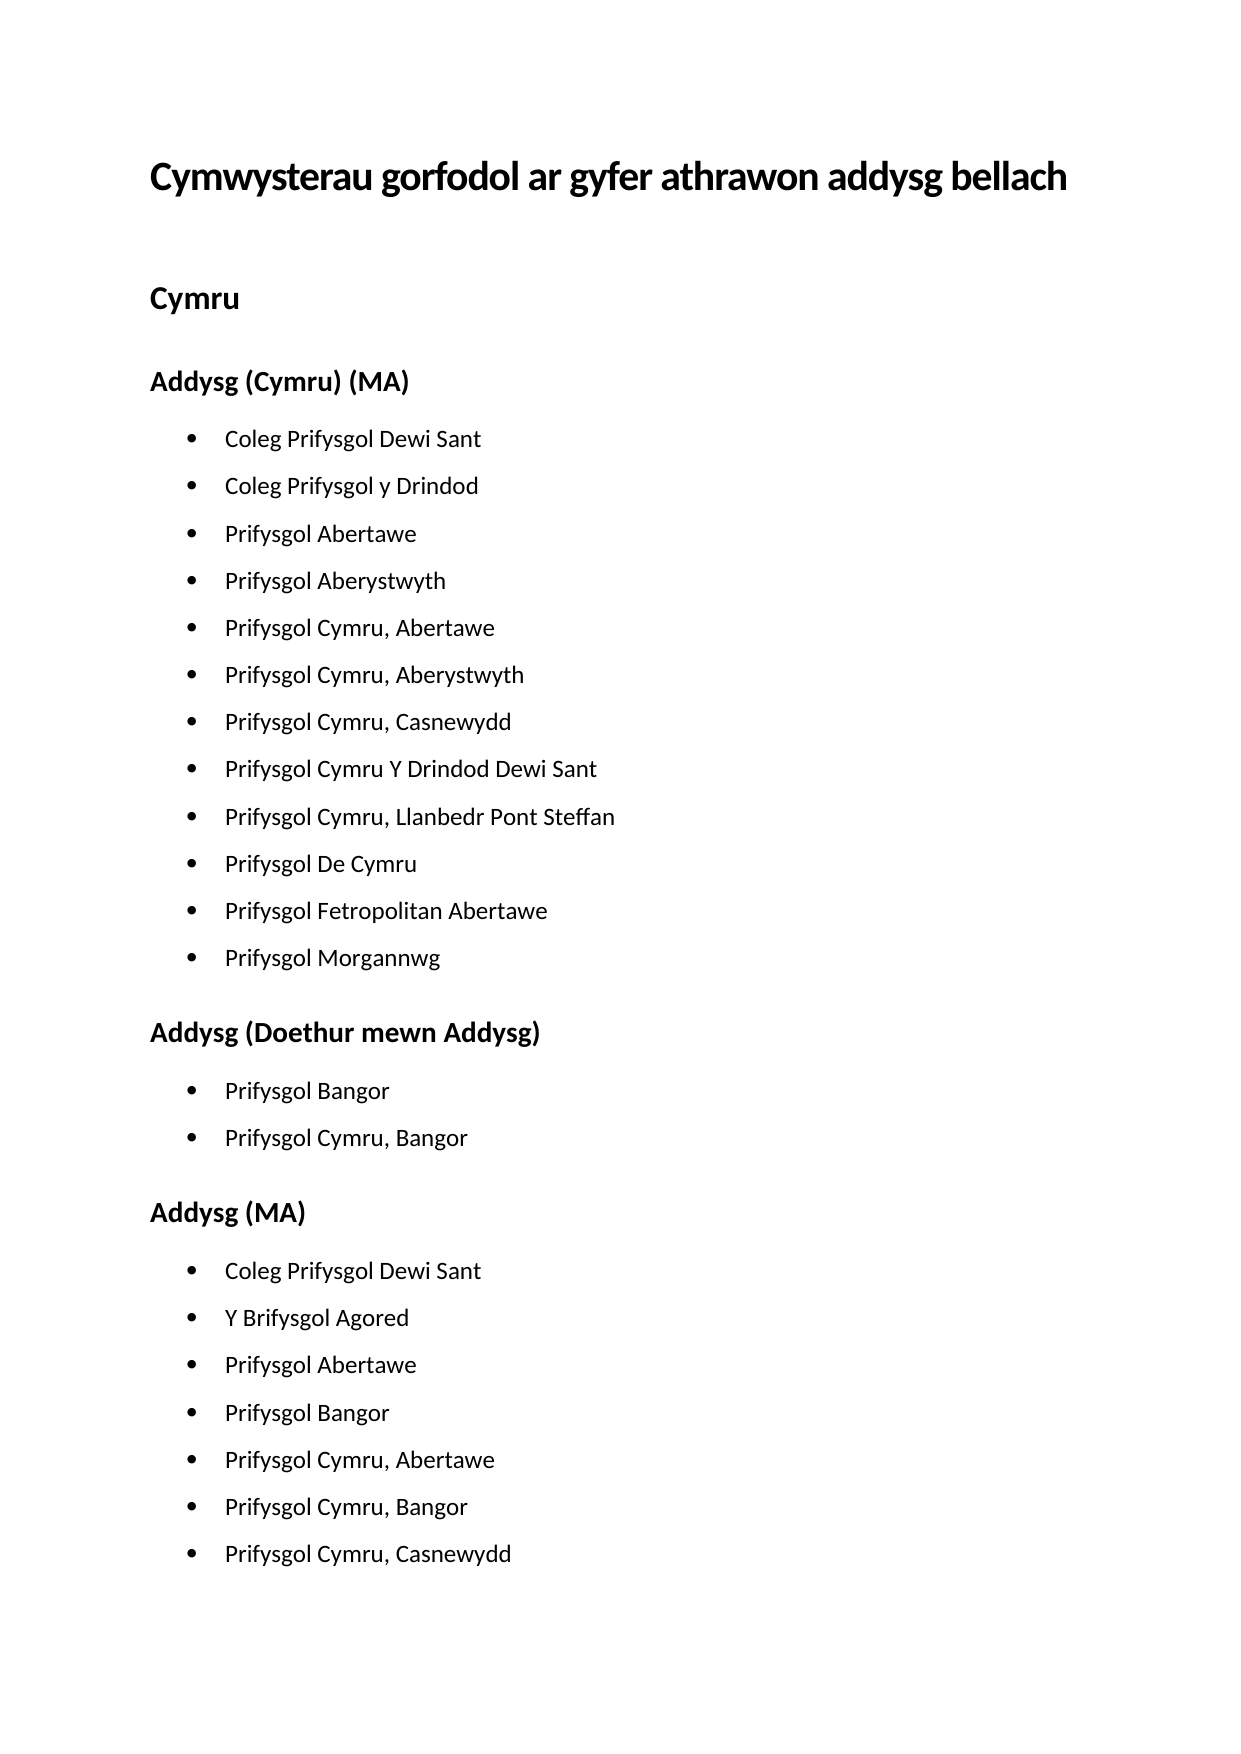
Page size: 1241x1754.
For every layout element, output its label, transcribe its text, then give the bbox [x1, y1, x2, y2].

list Prifysgol Cymru, Bangor [187, 1491, 1090, 1522]
subtitle Addysg (Doethur mewn Addysg) [150, 1014, 1090, 1050]
list Prifysgol Cymru, Casnewydd [187, 1538, 1090, 1569]
subtitle Addysg (Cymru) (MA) [150, 363, 1090, 398]
list Prifysgol Cymru Y Drindod Dewi Sant [187, 754, 1090, 784]
list Prifysgol Cymru, Aberystwyth [187, 659, 1090, 690]
list Prifysgol Cymru, Abertawe [187, 612, 1090, 643]
list Prifysgol De Cymru [187, 848, 1090, 878]
subtitle Addysg (MA) [150, 1194, 1090, 1230]
list Prifysgol Cymru, Casnewydd [187, 706, 1090, 737]
list Coleg Prifysgol y Drindod [187, 471, 1090, 501]
list Coleg Prifysgol Dewi Sant [187, 1255, 1090, 1286]
subtitle Cymru [150, 277, 1090, 317]
list Prifysgol Bangor [187, 1075, 1090, 1106]
list Prifysgol Aberystwyth [187, 565, 1090, 595]
list Coleg Prifysgol Dewi Sant [187, 423, 1090, 454]
list Prifysgol Abertawe [187, 518, 1090, 548]
list Prifysgol Abertawe [187, 1349, 1090, 1380]
list Prifysgol Cymru, Abertawe [187, 1444, 1090, 1474]
list Prifysgol Cymru, Llanbedr Pont Steffan [187, 801, 1090, 831]
list Prifysgol Morgannwg [187, 942, 1090, 973]
list Prifysgol Fetropolitan Abertawe [187, 895, 1090, 926]
list Prifysgol Cymru, Bangor [187, 1122, 1090, 1153]
list Y Brifysgol Agored [187, 1302, 1090, 1333]
title Cymwysterau gorfodol ar gyfer athrawon addysg bellach [150, 150, 1090, 201]
list Prifysgol Bangor [187, 1397, 1090, 1427]
